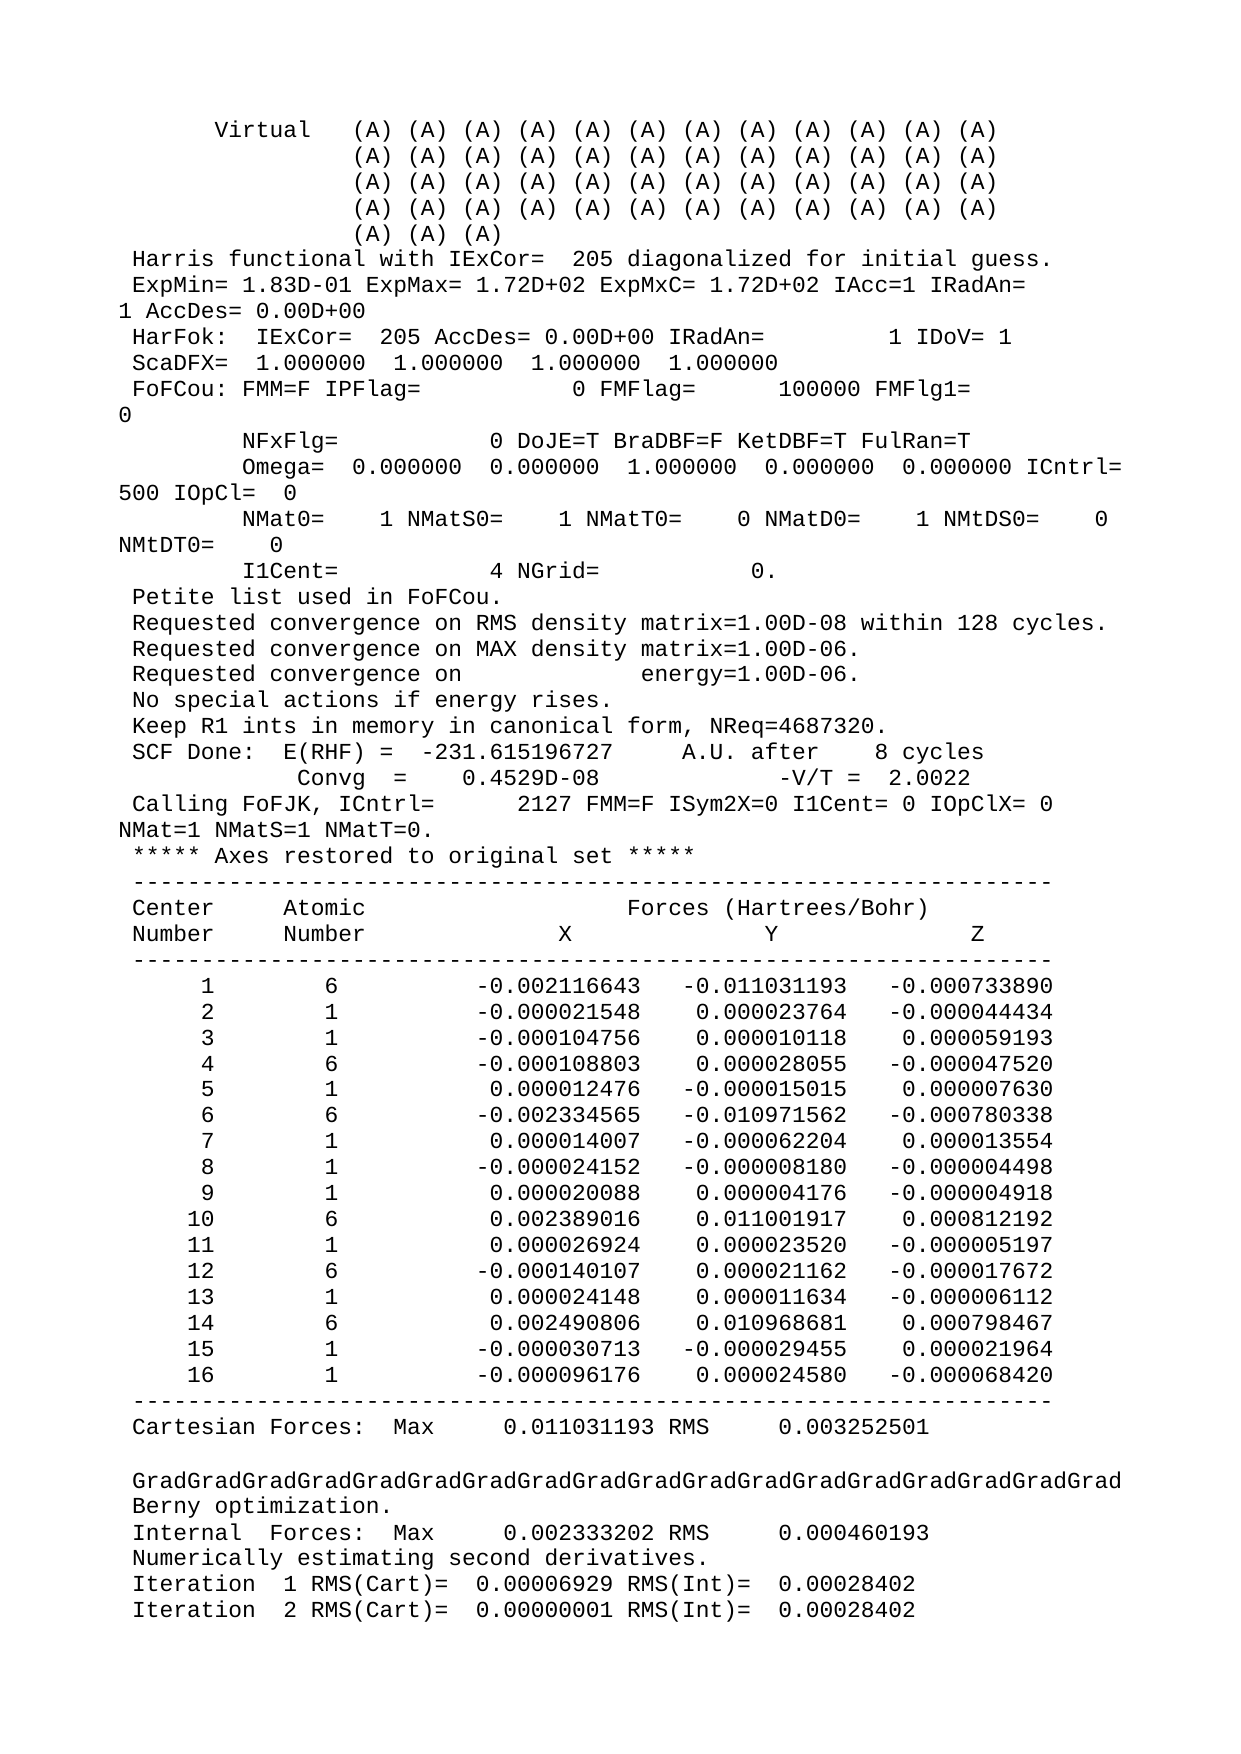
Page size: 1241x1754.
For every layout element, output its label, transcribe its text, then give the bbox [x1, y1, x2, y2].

text HarFok: IExCor= 205 AccDes= 0.00D+00 IRadAn= 1 IDoV= 1 [118, 326, 1122, 352]
text Numerically estimating second derivatives. [118, 1547, 1122, 1573]
text (A) (A) (A) (A) (A) (A) (A) (A) (A) (A) (A) (A) [118, 196, 1122, 222]
text Omega= 0.000000 0.000000 1.000000 0.000000 0.000000 ICntrl= 500 IOpCl= 0 [118, 455, 1122, 507]
text ExpMin= 1.83D-01 ExpMax= 1.72D+02 ExpMxC= 1.72D+02 IAcc=1 IRadAn= 1 AccDes= 0.00D+00 [118, 274, 1122, 326]
text 13 1 0.000024148 0.000011634 -0.000006112 [118, 1285, 1122, 1311]
text 5 1 0.000012476 -0.000015015 0.000007630 [118, 1078, 1122, 1104]
text 4 6 -0.000108803 0.000028055 -0.000047520 [118, 1052, 1122, 1078]
text ------------------------------------------------------------------- [118, 870, 1122, 896]
text SCF Done: E(RHF) = -231.615196727 A.U. after 8 cycles [118, 741, 1122, 767]
text (A) (A) (A) (A) (A) (A) (A) (A) (A) (A) (A) (A) [118, 144, 1122, 170]
text Virtual (A) (A) (A) (A) (A) (A) (A) (A) (A) (A) (A) (A) [118, 118, 1122, 144]
text Harris functional with IExCor= 205 diagonalized for initial guess. [118, 248, 1122, 274]
text (A) (A) (A) (A) (A) (A) (A) (A) (A) (A) (A) (A) [118, 170, 1122, 196]
text Requested convergence on RMS density matrix=1.00D-08 within 128 cycles. [118, 611, 1122, 637]
text NMat0= 1 NMatS0= 1 NMatT0= 0 NMatD0= 1 NMtDS0= 0 NMtDT0= 0 [118, 507, 1122, 559]
text No special actions if energy rises. [118, 689, 1122, 715]
text GradGradGradGradGradGradGradGradGradGradGradGradGradGradGradGradGradGrad [118, 1469, 1122, 1495]
text 9 1 0.000020088 0.000004176 -0.000004918 [118, 1182, 1122, 1207]
text Iteration 2 RMS(Cart)= 0.00000001 RMS(Int)= 0.00028402 [118, 1599, 1122, 1624]
text Berny optimization. [118, 1495, 1122, 1521]
text ***** Axes restored to original set ***** [118, 844, 1122, 870]
text Requested convergence on energy=1.00D-06. [118, 663, 1122, 689]
text Requested convergence on MAX density matrix=1.00D-06. [118, 637, 1122, 663]
text 12 6 -0.000140107 0.000021162 -0.000017672 [118, 1259, 1122, 1285]
text 2 1 -0.000021548 0.000023764 -0.000044434 [118, 1000, 1122, 1026]
text 3 1 -0.000104756 0.000010118 0.000059193 [118, 1026, 1122, 1052]
text Petite list used in FoFCou. [118, 585, 1122, 611]
text Center Atomic Forces (Hartrees/Bohr) [118, 896, 1122, 922]
text Convg = 0.4529D-08 -V/T = 2.0022 [118, 767, 1122, 792]
text 16 1 -0.000096176 0.000024580 -0.000068420 [118, 1363, 1122, 1389]
text Internal Forces: Max 0.002333202 RMS 0.000460193 [118, 1521, 1122, 1547]
text 8 1 -0.000024152 -0.000008180 -0.000004498 [118, 1156, 1122, 1182]
text ------------------------------------------------------------------- [118, 1389, 1122, 1415]
text 15 1 -0.000030713 -0.000029455 0.000021964 [118, 1337, 1122, 1363]
text Number Number X Y Z [118, 922, 1122, 948]
text 10 6 0.002389016 0.011001917 0.000812192 [118, 1207, 1122, 1233]
text NFxFlg= 0 DoJE=T BraDBF=F KetDBF=T FulRan=T [118, 429, 1122, 455]
text Keep R1 ints in memory in canonical form, NReq=4687320. [118, 715, 1122, 741]
text I1Cent= 4 NGrid= 0. [118, 559, 1122, 585]
text (A) (A) (A) [118, 222, 1122, 248]
text FoFCou: FMM=F IPFlag= 0 FMFlag= 100000 FMFlg1= 0 [118, 377, 1122, 429]
text 6 6 -0.002334565 -0.010971562 -0.000780338 [118, 1104, 1122, 1130]
text 1 6 -0.002116643 -0.011031193 -0.000733890 [118, 974, 1122, 1000]
text 11 1 0.000026924 0.000023520 -0.000005197 [118, 1233, 1122, 1259]
text Iteration 1 RMS(Cart)= 0.00006929 RMS(Int)= 0.00028402 [118, 1573, 1122, 1599]
text ------------------------------------------------------------------- [118, 948, 1122, 974]
text Calling FoFJK, ICntrl= 2127 FMM=F ISym2X=0 I1Cent= 0 IOpClX= 0 NMat=1 NMatS=1 NMatT=0. [118, 792, 1122, 844]
text Cartesian Forces: Max 0.011031193 RMS 0.003252501 [118, 1415, 1122, 1441]
text 14 6 0.002490806 0.010968681 0.000798467 [118, 1311, 1122, 1337]
text 7 1 0.000014007 -0.000062204 0.000013554 [118, 1130, 1122, 1156]
text ScaDFX= 1.000000 1.000000 1.000000 1.000000 [118, 352, 1122, 377]
